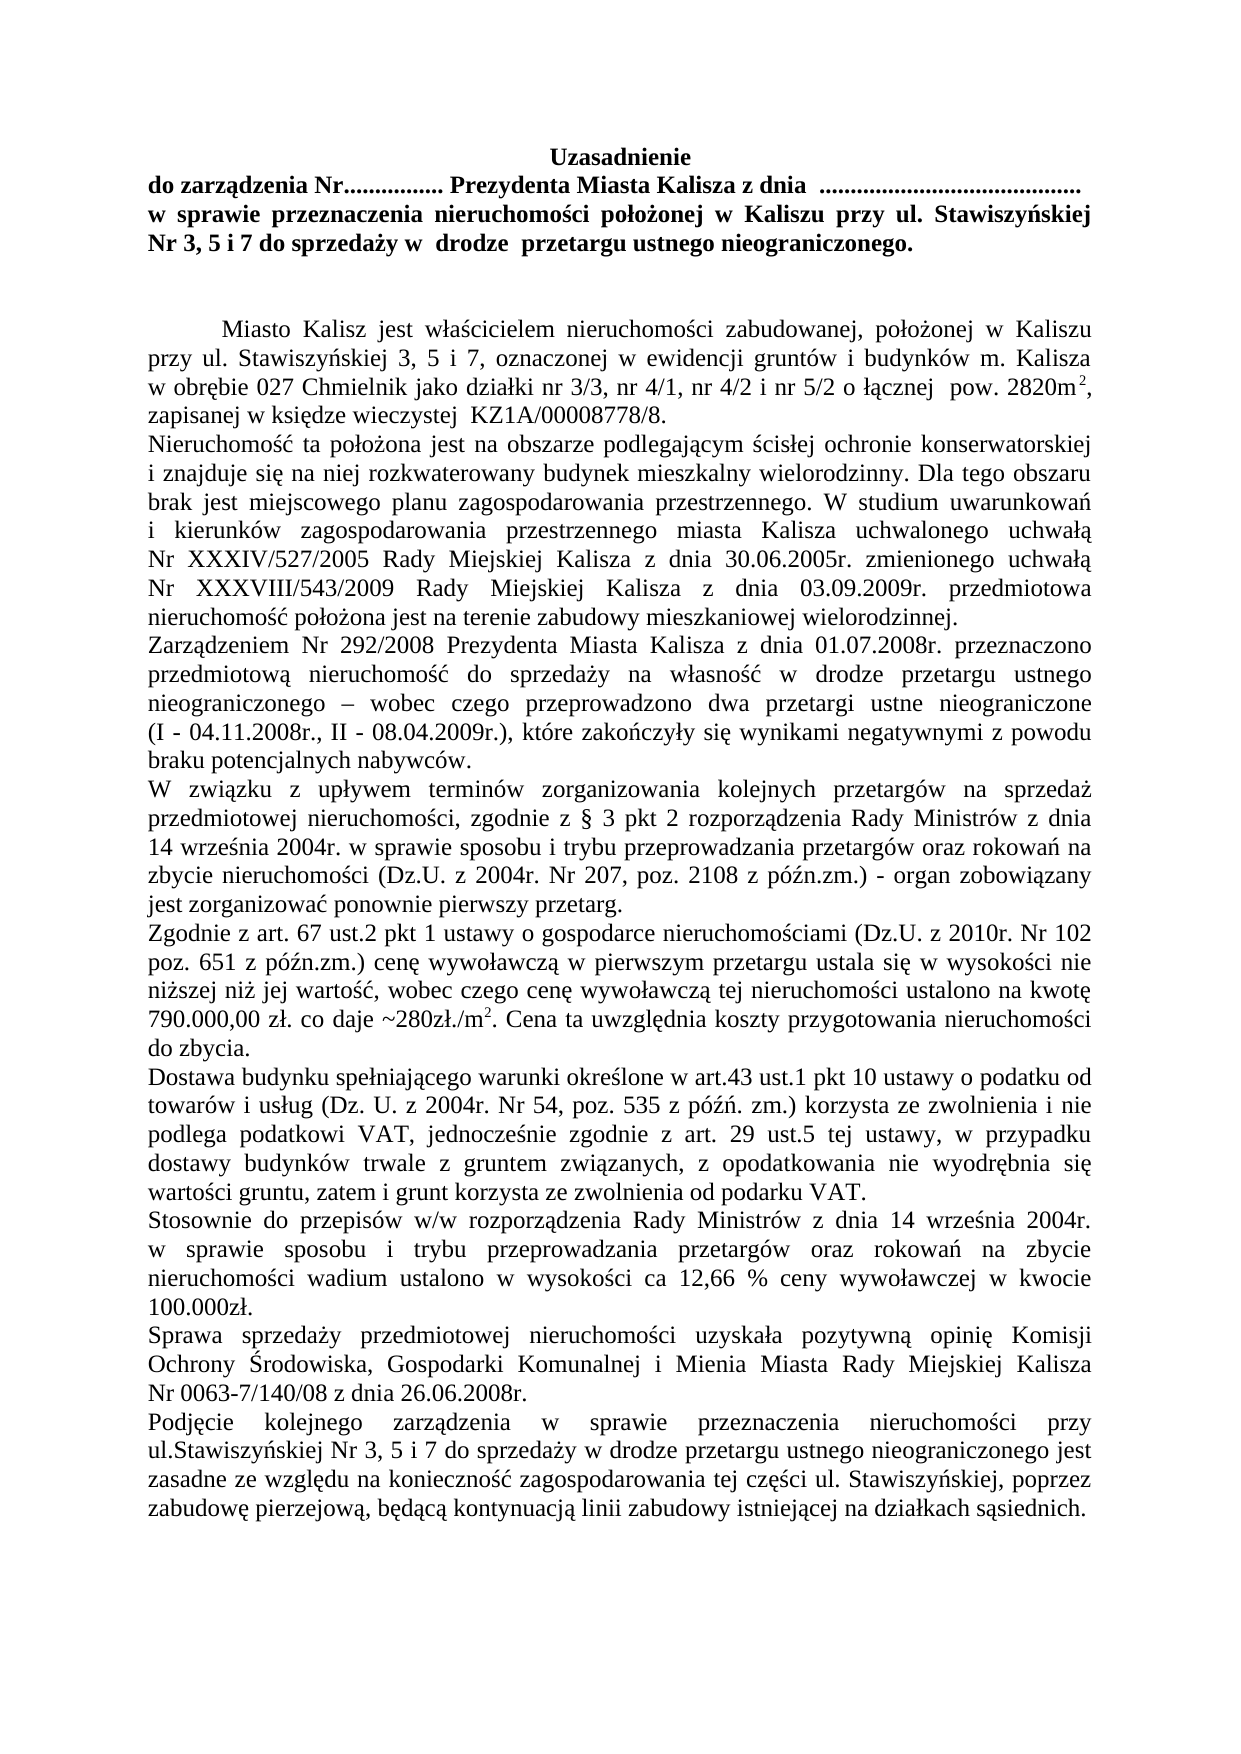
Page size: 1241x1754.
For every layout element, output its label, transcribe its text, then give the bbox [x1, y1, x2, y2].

text Nieruchomość ta położona jest na obszarze podlegającym ścisłej ochronie konserwatorskiej i znajduje się na niej rozkwaterowany budynek mieszkalny wielorodzinny. Dla tego obszaru brak jest miejscowego planu zagospodarowania przestrzennego. W studium uwarunkowań i kierunków zagospodarowania przestrzennego miasta Kalisza uchwalonego uchwałą Nr XXXIV/527/2005 Rady Miejskiej Kalisza z dnia 30.06.2005r. zmienionego uchwałą Nr XXXVIII/543/2009 Rady Miejskiej Kalisza z dnia 03.09.2009r. przedmiotowa nieruchomość położona jest na terenie zabudowy mieszkaniowej wielorodzinnej. [148, 429, 1092, 631]
subtitle Uzasadnienie [148, 142, 1092, 171]
text Miasto Kalisz jest właścicielem nieruchomości zabudowanej, położonej w Kaliszu przy ul. Stawiszyńskiej 3, 5 i 7, oznaczonej w ewidencji gruntów i budynków m. Kalisza w obrębie 027 Chmielnik jako działki nr 3/3, nr 4/1, nr 4/2 i nr 5/2 o łącznej pow. 2820m2, zapisanej w księdze wieczystej KZ1A/00008778/8. [148, 314, 1092, 429]
text Zarządzeniem Nr 292/2008 Prezydenta Miasta Kalisza z dnia 01.07.2008r. przeznaczono przedmiotową nieruchomość do sprzedaży na własność w drodze przetargu ustnego nieograniczonego – wobec czego przeprowadzono dwa przetargi ustne nieograniczone (I - 04.11.2008r., II - 08.04.2009r.), które zakończyły się wynikami negatywnymi z powodu braku potencjalnych nabywców. [148, 631, 1092, 774]
text w sprawie przeznaczenia nieruchomości położonej w Kaliszu przy ul. Stawiszyńskiej Nr 3, 5 i 7 do sprzedaży w drodze przetargu ustnego nieograniczonego. [148, 199, 1092, 257]
text Stosownie do przepisów w/w rozporządzenia Rady Ministrów z dnia 14 września 2004r. w sprawie sposobu i trybu przeprowadzania przetargów oraz rokowań na zbycie nieruchomości wadium ustalono w wysokości ca 12,66 % ceny wywoławczej w kwocie 100.000zł. [148, 1206, 1092, 1321]
text Podjęcie kolejnego zarządzenia w sprawie przeznaczenia nieruchomości przy ul.Stawiszyńskiej Nr 3, 5 i 7 do sprzedaży w drodze przetargu ustnego nieograniczonego jest zasadne ze względu na konieczność zagospodarowania tej części ul. Stawiszyńskiej, poprzez zabudowę pierzejową, będącą kontynuacją linii zabudowy istniejącej na działkach sąsiednich. [148, 1407, 1092, 1522]
text Dostawa budynku spełniającego warunki określone w art.43 ust.1 pkt 10 ustawy o podatku od towarów i usług (Dz. U. z 2004r. Nr 54, poz. 535 z późń. zm.) korzysta ze zwolnienia i nie podlega podatkowi VAT, jednocześnie zgodnie z art. 29 ust.5 tej ustawy, w przypadku dostawy budynków trwale z gruntem związanych, z opodatkowania nie wyodrębnia się wartości gruntu, zatem i grunt korzysta ze zwolnienia od podarku VAT. [148, 1062, 1092, 1206]
text Sprawa sprzedaży przedmiotowej nieruchomości uzyskała pozytywną opinię Komisji Ochrony Środowiska, Gospodarki Komunalnej i Mienia Miasta Rady Miejskiej Kalisza Nr 0063-7/140/08 z dnia 26.06.2008r. [148, 1321, 1092, 1407]
text do zarządzenia Nr................ Prezydenta Miasta Kalisza z dnia .......................................... [148, 171, 1092, 199]
text W związku z upływem terminów zorganizowania kolejnych przetargów na sprzedaż przedmiotowej nieruchomości, zgodnie z § 3 pkt 2 rozporządzenia Rady Ministrów z dnia 14 września 2004r. w sprawie sposobu i trybu przeprowadzania przetargów oraz rokowań na zbycie nieruchomości (Dz.U. z 2004r. Nr 207, poz. 2108 z późn.zm.) - organ zobowiązany jest zorganizować ponownie pierwszy przetarg. [148, 774, 1092, 918]
text Zgodnie z art. 67 ust.2 pkt 1 ustawy o gospodarce nieruchomościami (Dz.U. z 2010r. Nr 102 poz. 651 z późn.zm.) cenę wywoławczą w pierwszym przetargu ustala się w wysokości nie niższej niż jej wartość, wobec czego cenę wywoławczą tej nieruchomości ustalono na kwotę 790.000,00 zł. co daje ~280zł./m2. Cena ta uwzględnia koszty przygotowania nieruchomości do zbycia. [148, 918, 1092, 1062]
